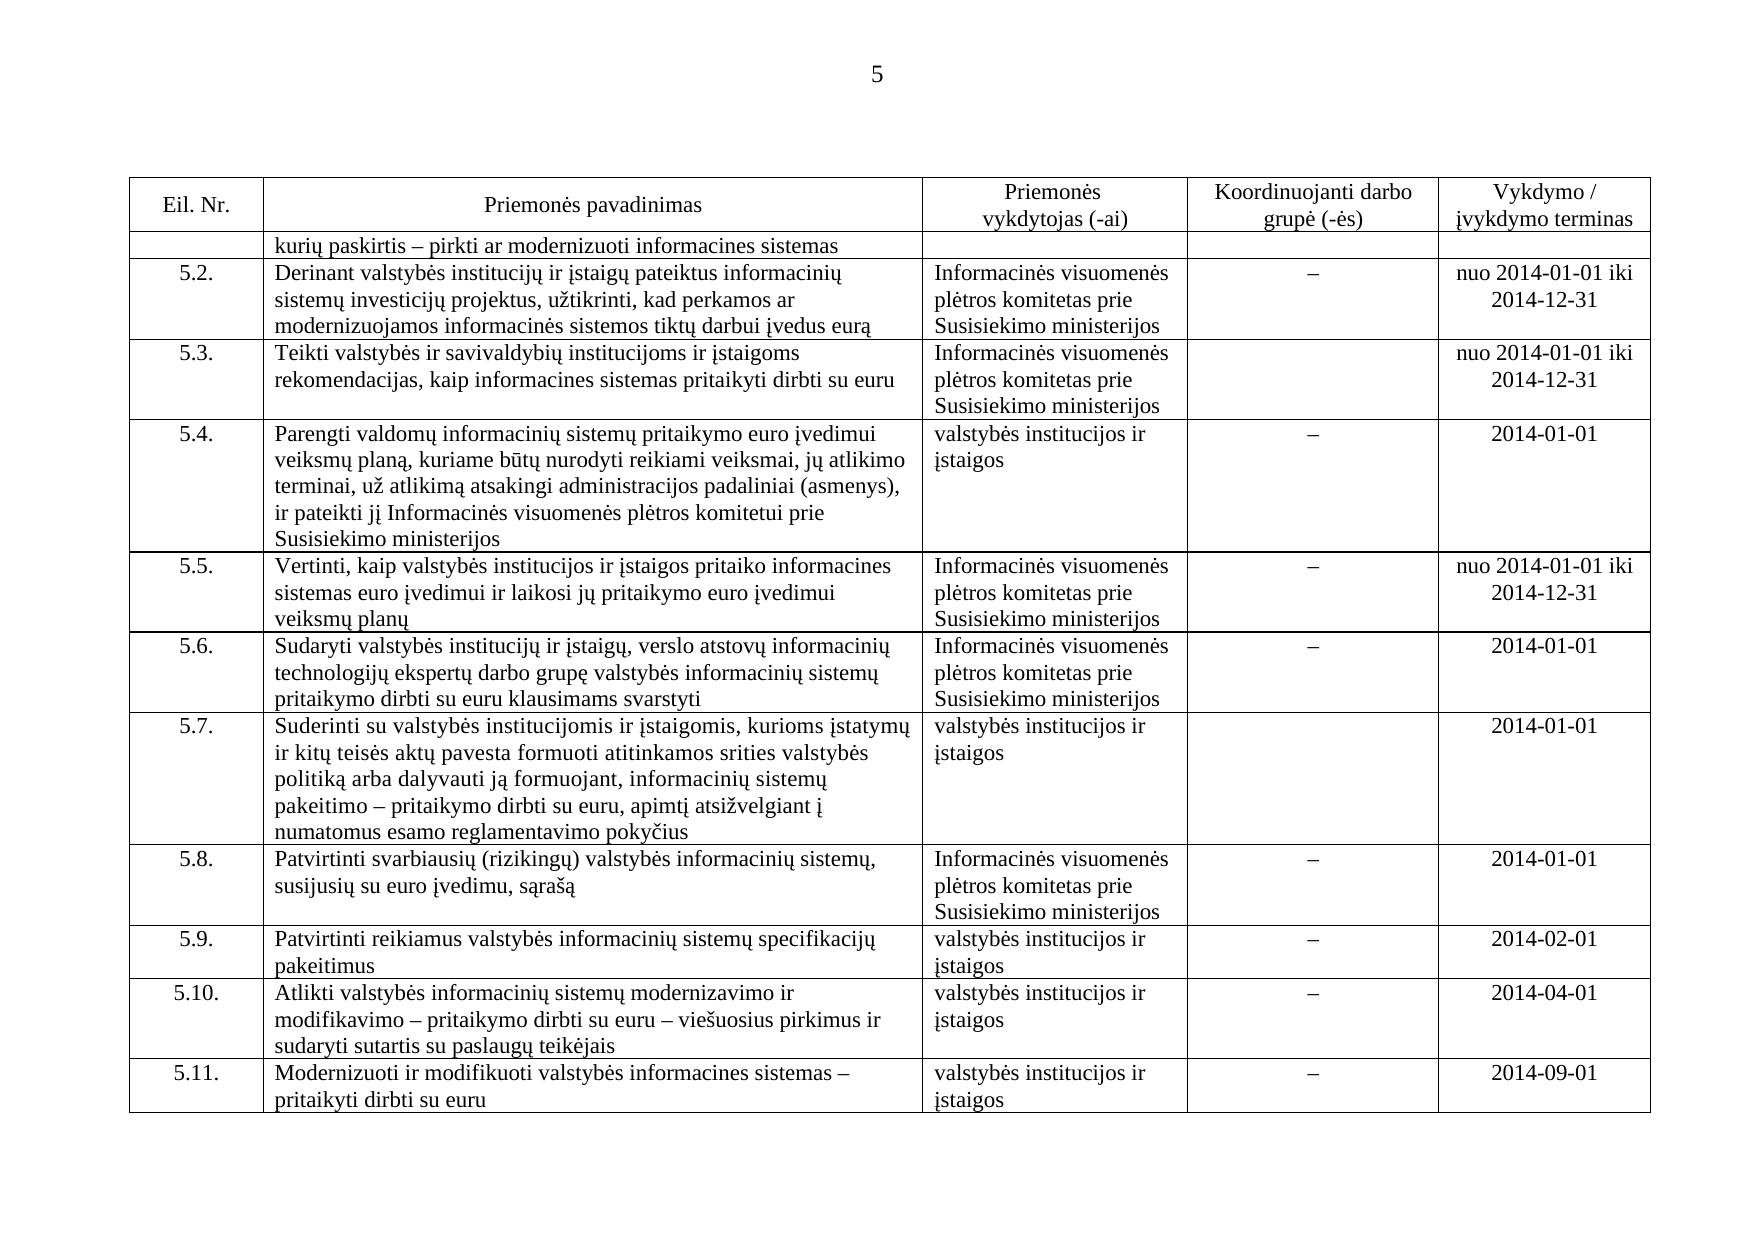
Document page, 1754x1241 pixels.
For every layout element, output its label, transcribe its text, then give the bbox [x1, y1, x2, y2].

table_cell Informacinės visuomenės plėtros komitetas prie Susisiekimo ministerijos [923, 553, 1187, 631]
table_cell Sudaryti valstybės institucijų ir įstaigų, verslo atstovų informacinių technologijų ekspertų darbo grupę valstybės informacinių sistemų pritaikymo dirbti su euru klausimams svarstyti [264, 633, 922, 712]
table_cell 2014-01-01 [1439, 845, 1650, 924]
table_cell 5.11. [130, 1059, 263, 1112]
table_cell Suderinti su valstybės institucijomis ir įstaigomis, kurioms įstatymų ir kitų teisės aktų pavesta formuoti atitinkamos srities valstybės politiką arba dalyvauti ją formuojant, informacinių sistemų pakeitimo – pritaikymo dirbti su euru, apimtį atsižvelgiant į numatomus esamo reglamentavimo pokyčius [264, 713, 922, 844]
table_cell Informacinės visuomenės plėtros komitetas prie Susisiekimo ministerijos [923, 845, 1187, 924]
table_cell [1188, 232, 1438, 258]
table_cell 5.9. [130, 926, 263, 978]
table_cell [923, 232, 1187, 258]
table_cell – [1188, 633, 1438, 712]
table_cell 2014-09-01 [1439, 1059, 1650, 1112]
table_cell 5.2. [130, 259, 263, 338]
table_cell 2014-04-01 [1439, 979, 1650, 1058]
table_cell [1439, 232, 1650, 258]
table_cell Modernizuoti ir modifikuoti valstybės informacines sistemas – pritaikyti dirbti su euru [264, 1059, 922, 1112]
table_cell nuo 2014-01-01 iki 2014-12-31 [1439, 340, 1650, 418]
table_cell 2014-01-01 [1439, 713, 1650, 844]
table_cell – [1188, 553, 1438, 631]
table_cell 5.8. [130, 845, 263, 924]
table_cell 5.10. [130, 979, 263, 1058]
table_cell 5.6. [130, 633, 263, 712]
table_header Eil. Nr. [130, 178, 263, 231]
table_cell – [1188, 845, 1438, 924]
table_cell nuo 2014-01-01 iki 2014-12-31 [1439, 259, 1650, 338]
table_cell nuo 2014-01-01 iki 2014-12-31 [1439, 553, 1650, 631]
table_cell – [1188, 420, 1438, 551]
table_header Priemonės pavadinimas [264, 178, 922, 231]
table_cell 2014-02-01 [1439, 926, 1650, 978]
table_cell Atlikti valstybės informacinių sistemų modernizavimo ir modifikavimo – pritaikymo dirbti su euru – viešuosius pirkimus ir sudaryti sutartis su paslaugų teikėjais [264, 979, 922, 1058]
table_cell 5.7. [130, 713, 263, 844]
table_cell 5.5. [130, 553, 263, 631]
table_cell valstybės institucijos ir įstaigos [923, 1059, 1187, 1112]
table_cell valstybės institucijos ir įstaigos [923, 713, 1187, 844]
table_cell Parengti valdomų informacinių sistemų pritaikymo euro įvedimui veiksmų planą, kuriame būtų nurodyti reikiami veiksmai, jų atlikimo terminai, už atlikimą atsakingi administracijos padaliniai (asmenys), ir pateikti jį Informacinės visuomenės plėtros komitetui prie Susisiekimo ministerijos [264, 420, 922, 551]
table_cell Vertinti, kaip valstybės institucijos ir įstaigos pritaiko informacines sistemas euro įvedimui ir laikosi jų pritaikymo euro įvedimui veiksmų planų [264, 553, 922, 631]
table_cell – [1188, 979, 1438, 1058]
table_cell 5.3. [130, 340, 263, 418]
table_cell [130, 232, 263, 258]
table_cell Informacinės visuomenės plėtros komitetas prie Susisiekimo ministerijos [923, 259, 1187, 338]
table_cell 2014-01-01 [1439, 420, 1650, 551]
table_cell – [1188, 926, 1438, 978]
table_cell Teikti valstybės ir savivaldybių institucijoms ir įstaigoms rekomendacijas, kaip informacines sistemas pritaikyti dirbti su euru [264, 340, 922, 418]
table_cell Patvirtinti reikiamus valstybės informacinių sistemų specifikacijų pakeitimus [264, 926, 922, 978]
table_cell valstybės institucijos ir įstaigos [923, 926, 1187, 978]
table_cell 5.4. [130, 420, 263, 551]
table_cell Derinant valstybės institucijų ir įstaigų pateiktus informacinių sistemų investicijų projektus, užtikrinti, kad perkamos ar modernizuojamos informacinės sistemos tiktų darbui įvedus eurą [264, 259, 922, 338]
table_cell valstybės institucijos ir įstaigos [923, 979, 1187, 1058]
table_cell [1188, 340, 1438, 418]
table_cell Informacinės visuomenės plėtros komitetas prie Susisiekimo ministerijos [923, 633, 1187, 712]
table_cell 2014-01-01 [1439, 633, 1650, 712]
table_cell [1188, 713, 1438, 844]
table_cell Informacinės visuomenės plėtros komitetas prie Susisiekimo ministerijos [923, 340, 1187, 418]
table_cell Patvirtinti svarbiausių (rizikingų) valstybės informacinių sistemų, susijusių su euro įvedimu, sąrašą [264, 845, 922, 924]
table_header Vykdymo / įvykdymo terminas [1439, 178, 1650, 231]
table_cell – [1188, 259, 1438, 338]
table_header Priemonės vykdytojas (-ai) [923, 178, 1187, 231]
table_cell – [1188, 1059, 1438, 1112]
table_header Koordinuojanti darbo grupė (-ės) [1188, 178, 1438, 231]
table_cell valstybės institucijos ir įstaigos [923, 420, 1187, 551]
table_cell kurių paskirtis – pirkti ar modernizuoti informacines sistemas [264, 232, 922, 258]
